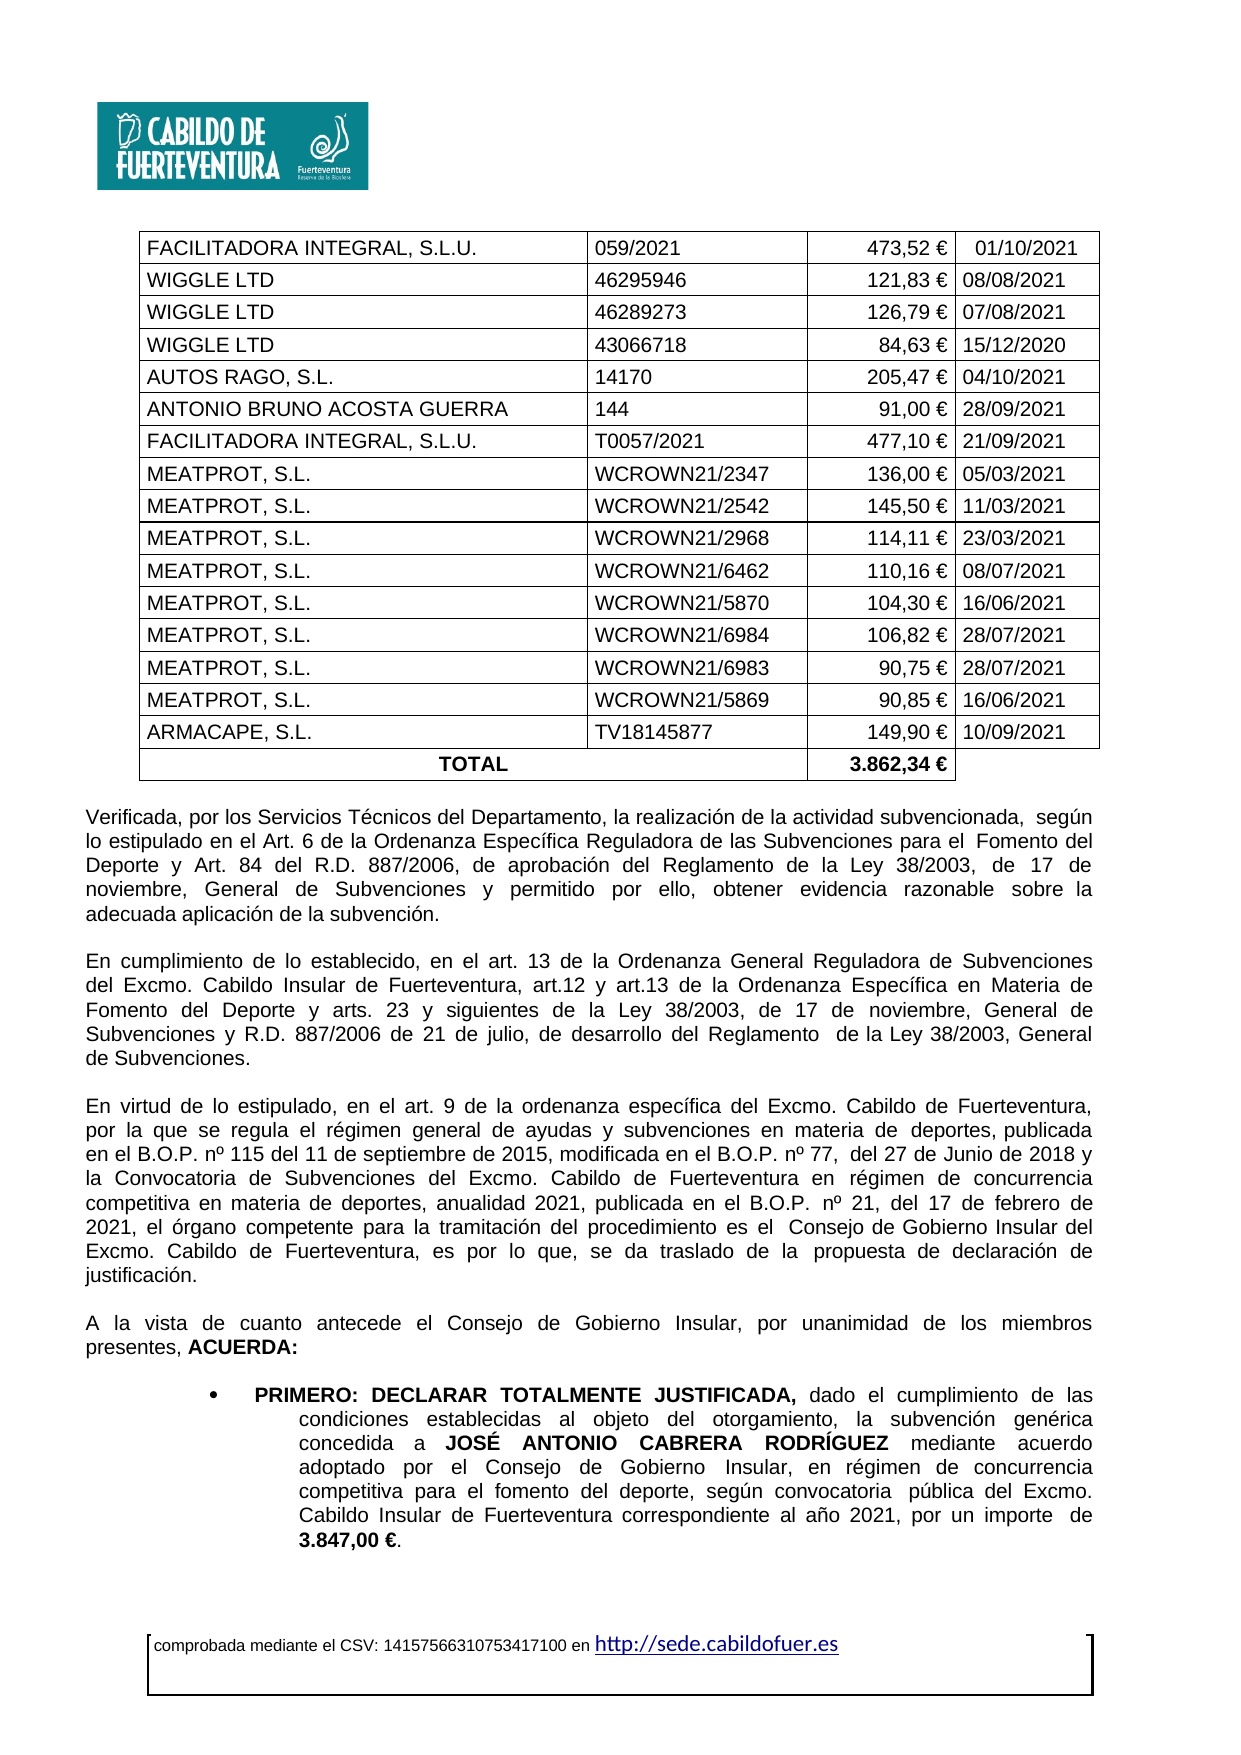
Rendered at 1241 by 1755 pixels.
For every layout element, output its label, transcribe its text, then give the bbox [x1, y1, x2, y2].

table_cell 43066718 [588, 329, 807, 360]
text A la vista de cuanto antecede el Consejo de Gobierno Insular, por unanimidad de los miembros presentes, ACUERDA: [85, 1311, 1093, 1359]
table_cell 16/06/2021 [956, 587, 1099, 618]
table_cell ANTONIO BRUNO ACOSTA GUERRA [140, 393, 587, 424]
table_cell 136,00 € [808, 458, 955, 489]
table_cell 11/03/2021 [956, 490, 1099, 521]
table_cell 04/10/2021 [956, 361, 1099, 392]
table_cell 90,85 € [808, 684, 955, 715]
picture [97, 102, 369, 190]
table_header FACILITADORA INTEGRAL, S.L.U. [140, 232, 587, 263]
table_cell 84,63 € [808, 329, 955, 360]
table_cell WIGGLE LTD [140, 264, 587, 295]
table_cell 46289273 [588, 296, 807, 328]
table_cell WCROWN21/2968 [588, 523, 807, 554]
text En cumplimiento de lo establecido, en el art. 13 de la Ordenanza General Reguladora de Subvenciones del Excmo. Cabildo Insular de Fuerteventura, art.12 y art.13 de la Ordenanza Específica en Materia de Fomento del Deporte y arts. 23 y siguientes de la Ley 38/2003, de 17 de noviembre, General de Subvenciones y R.D. 887/2006 de 21 de julio, de desarrollo del Reglamento de la Ley 38/2003, General de Subvenciones. [85, 949, 1093, 1070]
table_cell WCROWN21/5870 [588, 587, 807, 618]
table_cell MEATPROT, S.L. [140, 555, 587, 586]
list PRIMERO: DECLARAR TOTALMENTE JUSTIFICADA, dado el cumplimiento de las condiciones establecidas al objeto del otorgamiento, la subvención genérica concedida a JOSÉ ANTONIO CABRERA RODRÍGUEZ mediante acuerdo adoptado por el Consejo de Gobierno Insular, en régimen de concurrencia competitiva para el fomento del deporte, según convocatoria pública del Excmo. Cabildo Insular de Fuerteventura correspondiente al año 2021, por un importe de 3.847,00 €. [210, 1383, 1093, 1551]
table_cell WCROWN21/6984 [588, 619, 807, 651]
table_cell 110,16 € [808, 555, 955, 586]
table_cell 477,10 € [808, 426, 955, 457]
table_cell ARMACAPE, S.L. [140, 716, 587, 747]
table_cell 21/09/2021 [956, 426, 1099, 457]
table_cell WIGGLE LTD [140, 296, 587, 328]
table_cell 144 [588, 393, 807, 424]
table_cell 23/03/2021 [956, 523, 1099, 554]
table_header 473,52 € [808, 232, 955, 263]
table_cell 91,00 € [808, 393, 955, 424]
table_cell MEATPROT, S.L. [140, 458, 587, 489]
table_cell 145,50 € [808, 490, 955, 521]
table_cell WCROWN21/6462 [588, 555, 807, 586]
table_cell MEATPROT, S.L. [140, 523, 587, 554]
table_cell 16/06/2021 [956, 684, 1099, 715]
table_cell MEATPROT, S.L. [140, 684, 587, 715]
table_cell [956, 749, 1099, 780]
table_cell 90,75 € [808, 652, 955, 683]
table_cell 10/09/2021 [956, 716, 1099, 747]
table_cell MEATPROT, S.L. [140, 619, 587, 651]
table_cell 46295946 [588, 264, 807, 295]
table_cell 28/07/2021 [956, 619, 1099, 651]
table_cell 149,90 € [808, 716, 955, 747]
table_cell 114,11 € [808, 523, 955, 554]
table_cell MEATPROT, S.L. [140, 652, 587, 683]
table_cell 08/08/2021 [956, 264, 1099, 295]
table_cell FACILITADORA INTEGRAL, S.L.U. [140, 426, 587, 457]
text En virtud de lo estipulado, en el art. 9 de la ordenanza específica del Excmo. Cabildo de Fuerteventura, por la que se regula el régimen general de ayudas y subvenciones en materia de deportes, publicada en el B.O.P. nº 115 del 11 de septiembre de 2015, modificada en el B.O.P. nº 77, del 27 de Junio de 2018 y la Convocatoria de Subvenciones del Excmo. Cabildo de Fuerteventura en régimen de concurrencia competitiva en materia de deportes, anualidad 2021, publicada en el B.O.P. nº 21, del 17 de febrero de 2021, el órgano competente para la tramitación del procedimiento es el Consejo de Gobierno Insular del Excmo. Cabildo de Fuerteventura, es por lo que, se da traslado de la propuesta de declaración de justificación. [85, 1094, 1093, 1287]
table_cell WCROWN21/2347 [588, 458, 807, 489]
table_cell WCROWN21/6983 [588, 652, 807, 683]
table_cell WCROWN21/2542 [588, 490, 807, 521]
table_cell 28/09/2021 [956, 393, 1099, 424]
table_cell 05/03/2021 [956, 458, 1099, 489]
table_cell T0057/2021 [588, 426, 807, 457]
table_cell 28/07/2021 [956, 652, 1099, 683]
table_header 059/2021 [588, 232, 807, 263]
table_cell 126,79 € [808, 296, 955, 328]
table_cell WCROWN21/5869 [588, 684, 807, 715]
table_cell 205,47 € [808, 361, 955, 392]
table_cell 07/08/2021 [956, 296, 1099, 328]
table_cell MEATPROT, S.L. [140, 587, 587, 618]
table_cell WIGGLE LTD [140, 329, 587, 360]
table_cell 15/12/2020 [956, 329, 1099, 360]
table_header 01/10/2021 [956, 232, 1099, 263]
table_cell 121,83 € [808, 264, 955, 295]
table_cell 14170 [588, 361, 807, 392]
table_cell TV18145877 [588, 716, 807, 747]
table_cell 3.862,34 € [808, 749, 955, 780]
table_cell 106,82 € [808, 619, 955, 651]
table_cell 104,30 € [808, 587, 955, 618]
table_cell MEATPROT, S.L. [140, 490, 587, 521]
text Verificada, por los Servicios Técnicos del Departamento, la realización de la actividad subvencionada, según lo estipulado en el Art. 6 de la Ordenanza Específica Reguladora de las Subvenciones para el Fomento del Deporte y Art. 84 del R.D. 887/2006, de aprobación del Reglamento de la Ley 38/2003, de 17 de noviembre, General de Subvenciones y permitido por ello, obtener evidencia razonable sobre la adecuada aplicación de la subvención. [85, 805, 1093, 925]
table_cell TOTAL [140, 749, 807, 780]
table_cell 08/07/2021 [956, 555, 1099, 586]
table_cell AUTOS RAGO, S.L. [140, 361, 587, 392]
